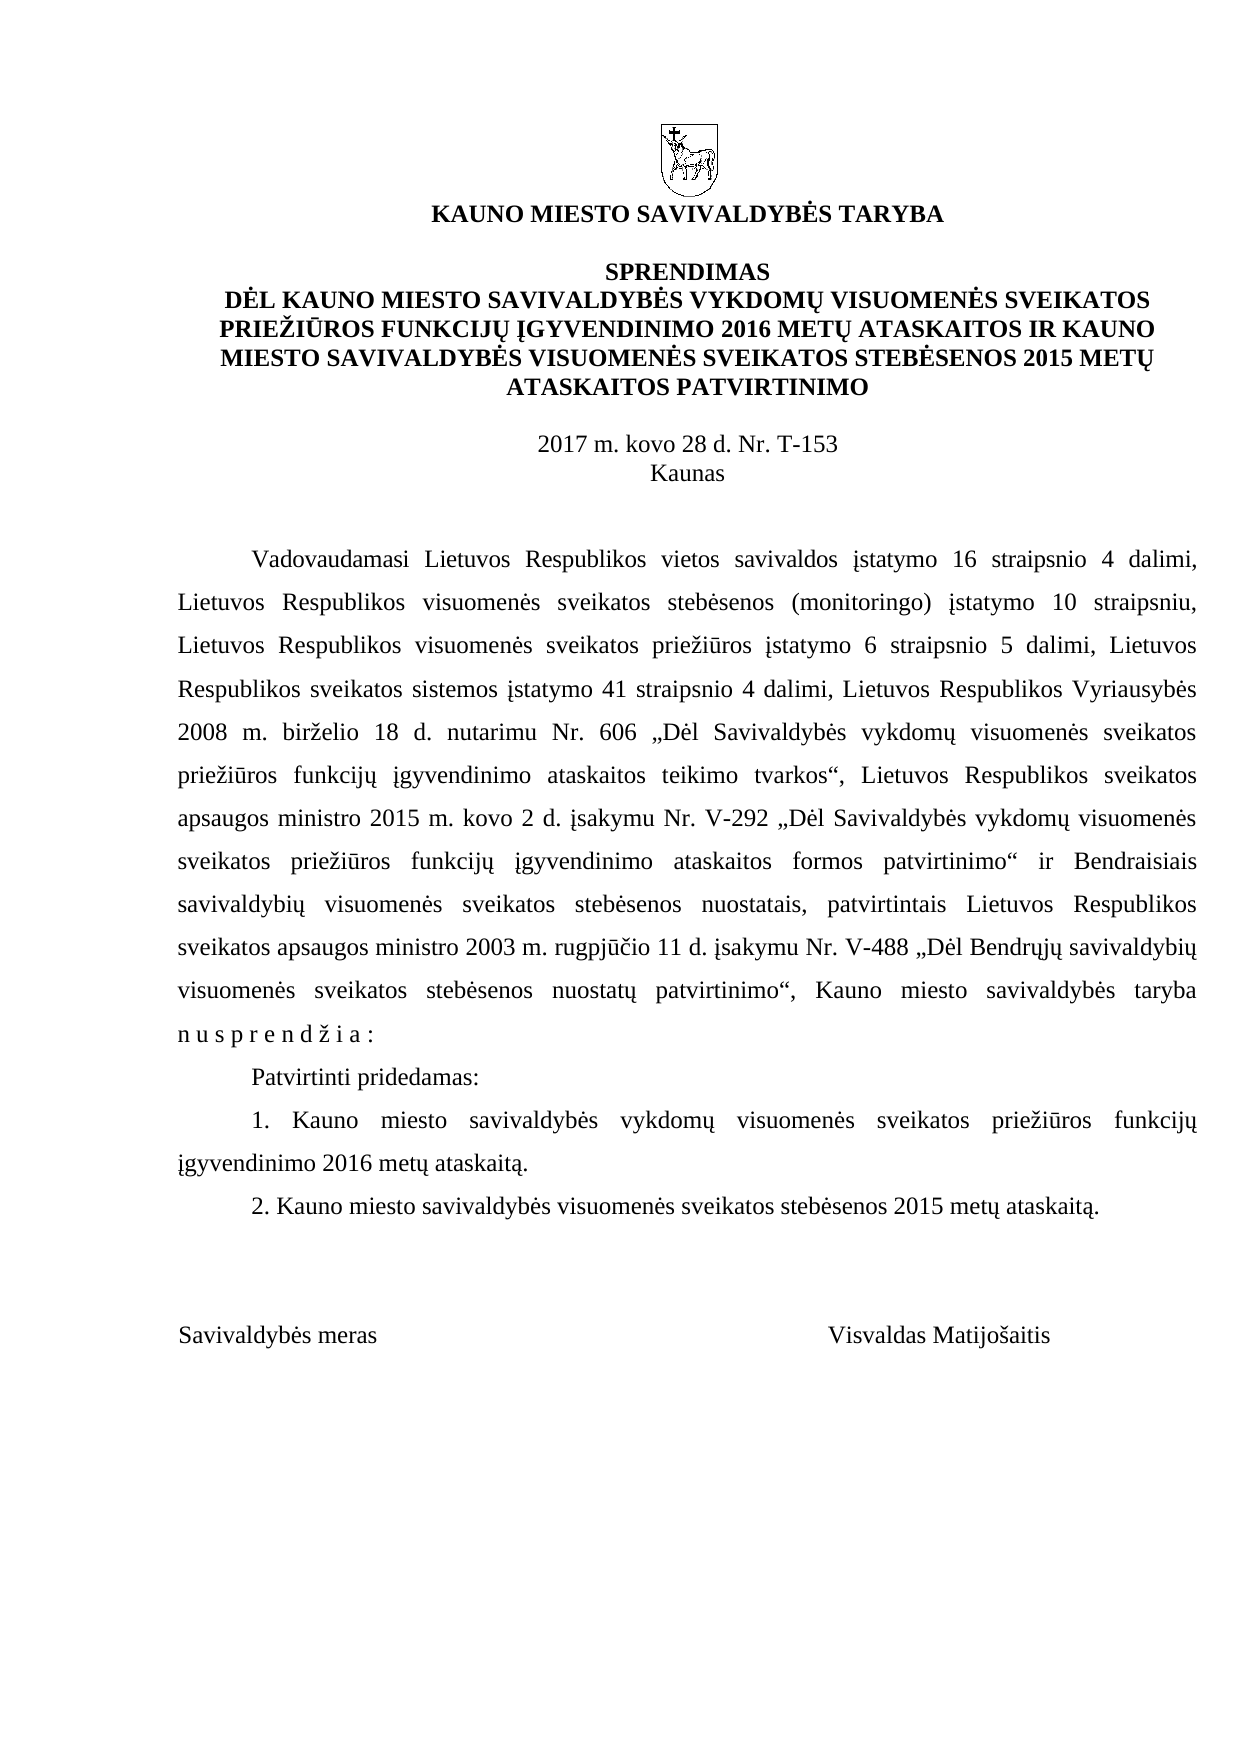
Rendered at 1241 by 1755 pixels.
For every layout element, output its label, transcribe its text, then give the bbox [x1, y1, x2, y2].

text SPRENDIMAS [177, 257, 1198, 286]
text 2. Kauno miesto savivaldybės visuomenės sveikatos stebėsenos 2015 metų ataskaitą. [177, 1191, 1198, 1220]
text Patvirtinti pridedamas: [177, 1062, 1198, 1091]
text 2017 m. kovo 28 d. Nr. T-153 [177, 429, 1198, 458]
text DĖL KAUNO MIESTO SAVIVALDYBĖS VYKDOMŲ VISUOMENĖS SVEIKATOS PRIEŽIŪROS FUNKCIJŲ ĮGYVENDINIMO 2016 METŲ ATASKAITOS IR KAUNO MIESTO SAVIVALDYBĖS VISUOMENĖS SVEIKATOS STEBĖSENOS 2015 METŲ ATASKAITOS PATVIRTINIMO [177, 286, 1198, 401]
text Vadovaudamasi Lietuvos Respublikos vietos savivaldos įstatymo 16 straipsnio 4 dalimi, Lietuvos Respublikos visuomenės sveikatos stebėsenos (monitoringo) įstatymo 10 straipsniu, Lietuvos Respublikos visuomenės sveikatos priežiūros įstatymo 6 straipsnio 5 dalimi, Lietuvos Respublikos sveikatos sistemos įstatymo 41 straipsnio 4 dalimi, Lietuvos Respublikos Vyriausybės 2008 m. birželio 18 d. nutarimu Nr. 606 „Dėl Savivaldybės vykdomų visuomenės sveikatos priežiūros funkcijų įgyvendinimo ataskaitos teikimo tvarkos“, Lietuvos Respublikos sveikatos apsaugos ministro 2015 m. kovo 2 d. įsakymu Nr. V-292 „Dėl Savivaldybės vykdomų visuomenės sveikatos priežiūros funkcijų įgyvendinimo ataskaitos formos patvirtinimo“ ir Bendraisiais savivaldybių visuomenės sveikatos stebėsenos nuostatais, patvirtintais Lietuvos Respublikos sveikatos apsaugos ministro 2003 m. rugpjūčio 11 d. įsakymu Nr. V-488 „Dėl Bendrųjų savivaldybių visuomenės sveikatos stebėsenos nuostatų patvirtinimo“, Kauno miesto savivaldybės taryba nusprendžia: [177, 544, 1198, 1047]
text Savivaldybės meras Visvaldas Matijošaitis [178, 1321, 1198, 1349]
text KAUNO MIESTO SAVIVALDYBĖS TARYBA [177, 199, 1198, 228]
text Kaunas [177, 458, 1198, 487]
text 1. Kauno miesto savivaldybės vykdomų visuomenės sveikatos priežiūros funkcijų įgyvendinimo 2016 metų ataskaitą. [177, 1105, 1198, 1177]
